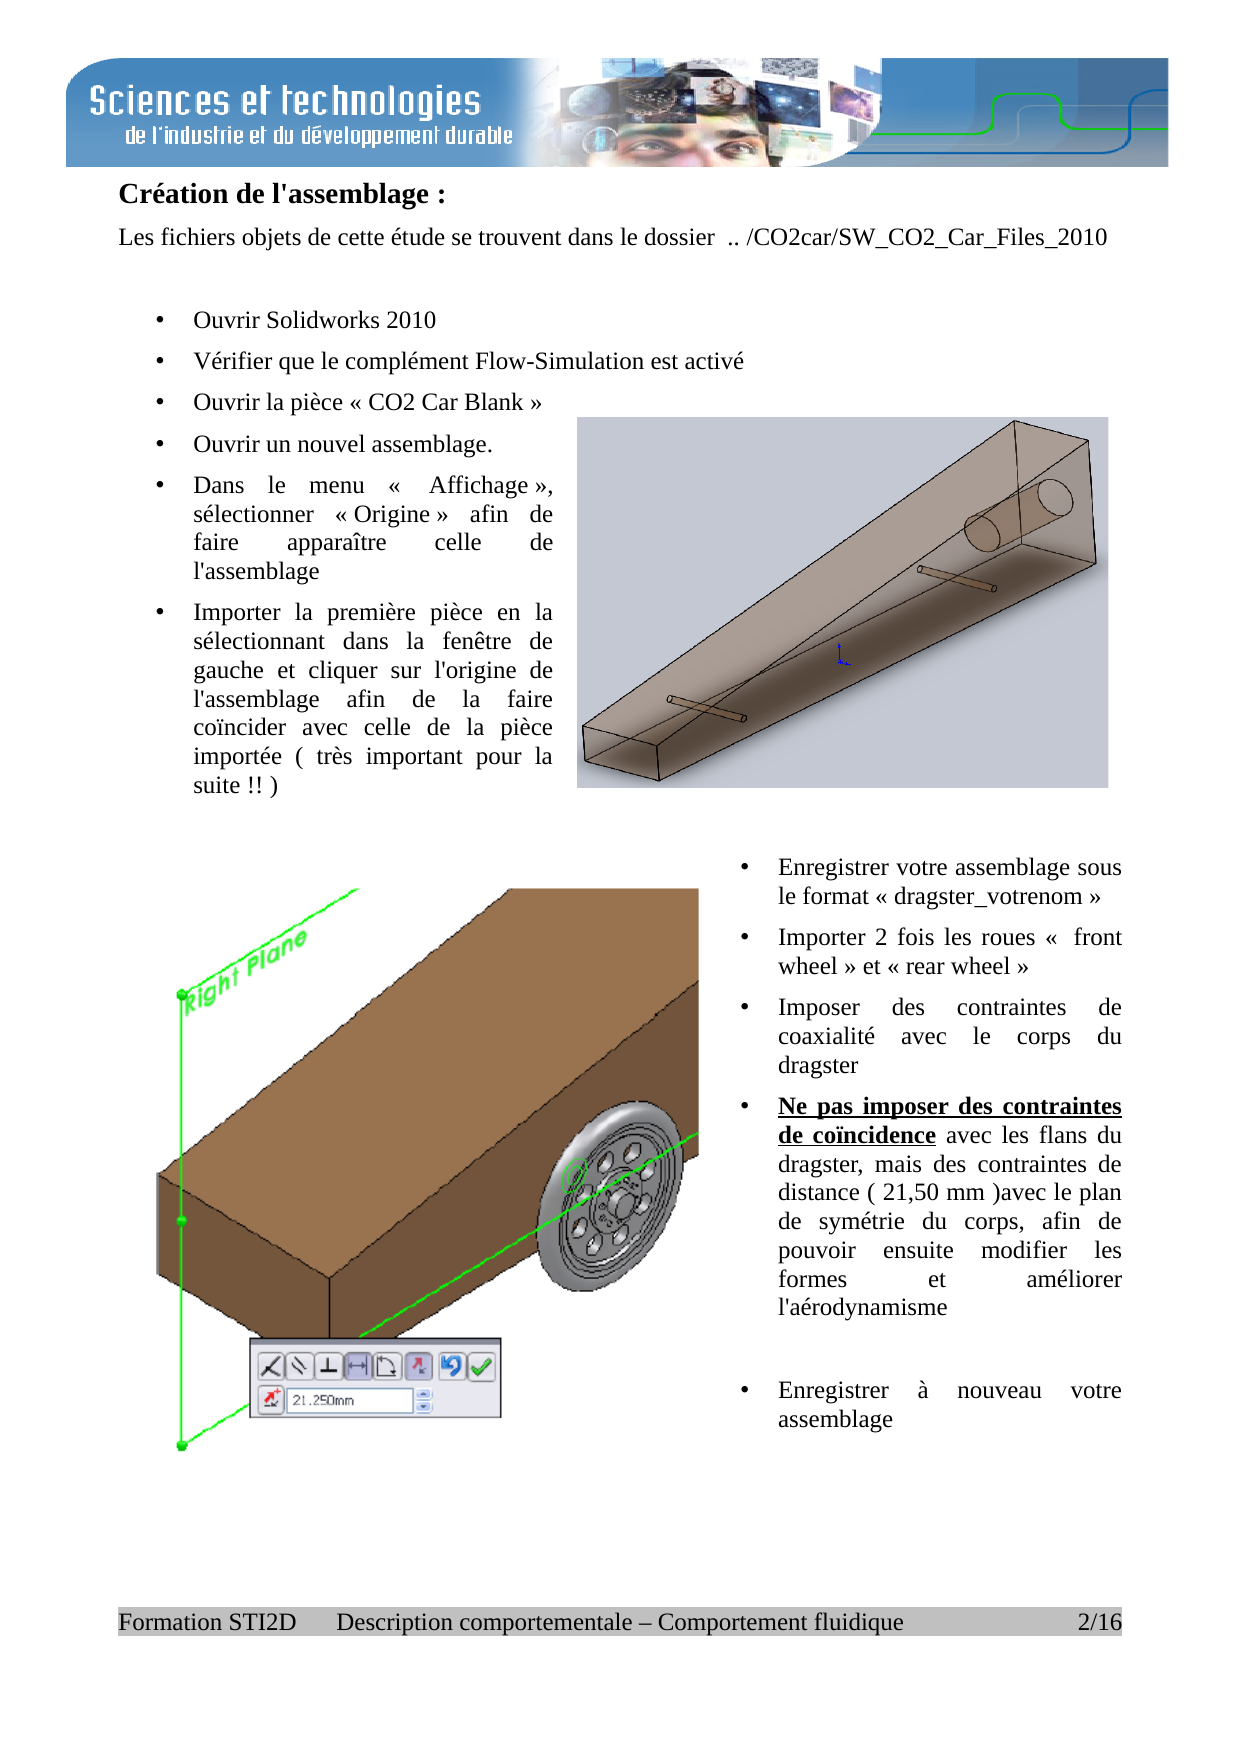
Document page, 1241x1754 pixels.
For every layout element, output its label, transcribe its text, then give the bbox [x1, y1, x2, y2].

picture [155, 871, 703, 1467]
text Les fichiers objets de cette étude se trouvent dans le dossier .. /CO2car/SW_CO2_Car_Files_2010 [118, 222, 1122, 251]
picture [577, 417, 1109, 788]
list Enregistrer votre assemblage sous le format « dragster_votrenom » [156, 852, 1122, 910]
list Imposer des contraintes de coaxialité avec le corps du dragster [703, 992, 1122, 1079]
text Création de l'assemblage : [118, 176, 1122, 210]
list Ouvrir la pièce « CO2 Car Blank » [156, 387, 1122, 416]
list Enregistrer à nouveau votre assemblage [703, 1375, 1122, 1432]
list Vérifier que le complément Flow-Simulation est activé [156, 346, 1122, 375]
list Ne pas imposer des contraintes de coïncidence avec les flans du dragster, mais des contraintes de distance ( 21,50 mm )avec le plan de symétrie du corps, afin de pouvoir ensuite modifier les formes et améliorer l'aérodynamisme [703, 1091, 1122, 1321]
list Ouvrir Solidworks 2010 [156, 305, 1122, 334]
list Importer 2 fois les roues « front wheel » et « rear wheel » [703, 922, 1122, 980]
list Importer la première pièce en la sélectionnant dans la fenêtre de gauche et cliquer sur l'origine de l'assemblage afin de la faire coïncider avec celle de la pièce importée ( très important pour la suite !! ) [156, 597, 1122, 799]
list Dans le menu « Affichage », sélectionner « Origine » afin de faire apparaître celle de l'assemblage [156, 470, 577, 585]
picture [66, 58, 1169, 167]
list Ouvrir un nouvel assemblage. [156, 429, 577, 457]
